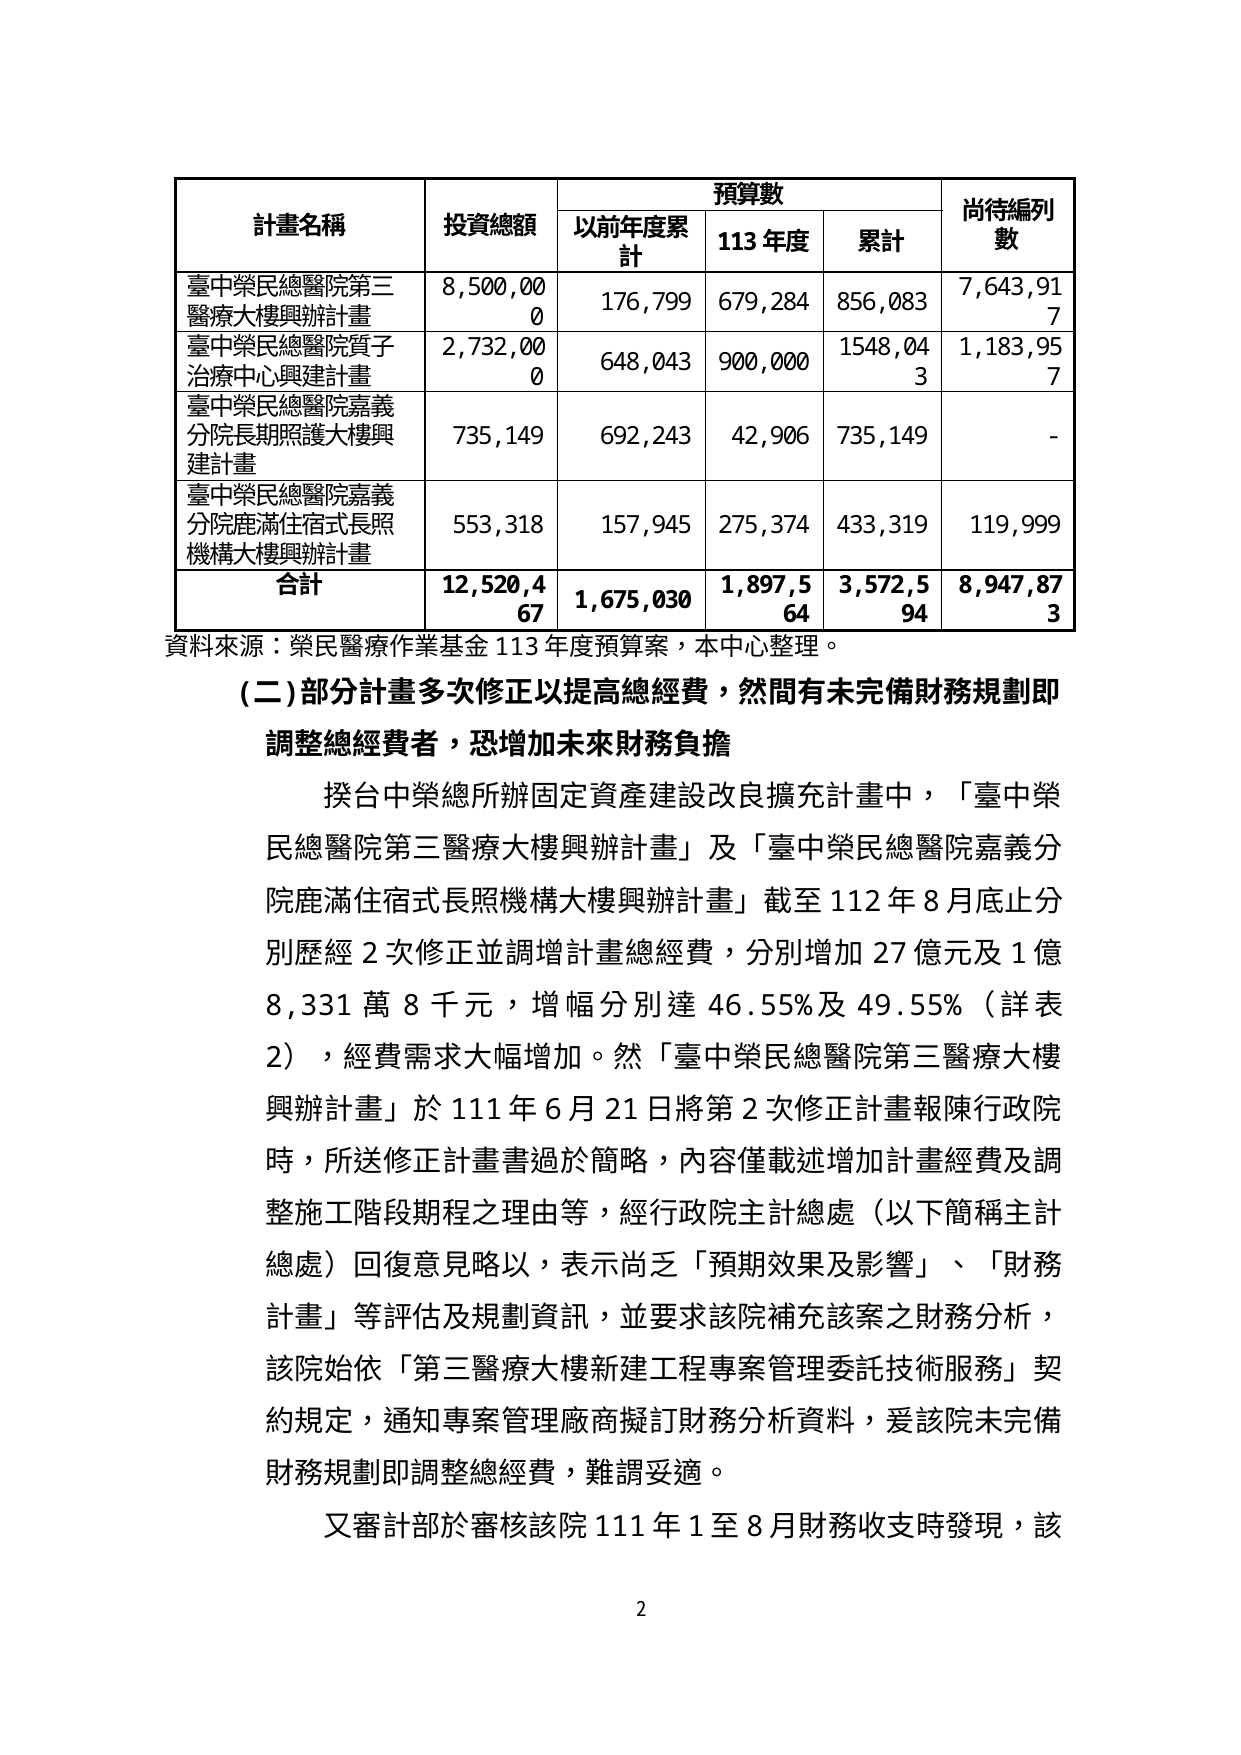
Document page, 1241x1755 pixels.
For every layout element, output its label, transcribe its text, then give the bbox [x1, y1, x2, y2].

table_cell 8,500,000 [426, 273, 557, 331]
table_cell 735,149 [426, 392, 557, 480]
table_cell 1,183,957 [942, 332, 1073, 391]
table_cell 275,374 [706, 481, 823, 569]
table_cell 累計 [824, 211, 941, 271]
table_cell 648,043 [558, 332, 705, 391]
table_cell 臺中榮民總醫院嘉義分院長期照護大樓興建計畫 [177, 392, 424, 480]
table_cell 7,643,917 [942, 273, 1073, 331]
table_cell 臺中榮民總醫院嘉義分院鹿滿住宿式長照機構大樓興辦計畫 [177, 481, 424, 569]
table_cell 1548,043 [824, 332, 941, 391]
table_cell 856,083 [824, 273, 941, 331]
table_cell 8,947,873 [942, 571, 1073, 629]
table_cell 42,906 [706, 392, 823, 480]
table_cell - [942, 392, 1073, 480]
table_cell 以前年度累計 [558, 211, 705, 271]
table_cell 合計 [177, 571, 424, 629]
table_header 尚待編列數 [942, 180, 1073, 271]
table_cell 臺中榮民總醫院質子治療中心興建計畫 [177, 332, 424, 391]
table_cell 157,945 [558, 481, 705, 569]
table_cell 12,520,467 [426, 571, 557, 629]
text 揆台中榮總所辦固定資產建設改良擴充計畫中，「臺中榮民總醫院第三醫療大樓興辦計畫」及「臺中榮民總醫院嘉義分院鹿滿住宿式長照機構大樓興辦計畫」截至112年8月底止分別歷經2次修正並調增計畫總經費，分別增加27億元及1億8,331萬8千元，增幅分別達46.55%及49.55%（詳表2），經費需求大幅增加。然「臺中榮民總醫院第三醫療大樓興辦計畫」於111年6月21日將第2次修正計畫報陳行政院時，所送修正計畫書過於簡略，內容僅載述增加計畫經費及調整施工階段期程之理由等，經行政院主計總處（以下簡稱主計總處）回復意見略以，表示尚乏「預期效果及影響」、「財務計畫」等評估及規劃資訊，並要求該院補充該案之財務分析，該院始依「第三醫療大樓新建工程專案管理委託技術服務」契約規定，通知專案管理廠商擬訂財務分析資料，爰該院未完備財務規劃即調整總經費，難謂妥適。 [265, 765, 1063, 1494]
table_header 計畫名稱 [177, 180, 424, 271]
table_cell 3,572,594 [824, 571, 941, 629]
table_cell 1,897,564 [706, 571, 823, 629]
table_cell 113年度 [706, 211, 823, 271]
table_cell 臺中榮民總醫院第三醫療大樓興辦計畫 [177, 273, 424, 331]
table_cell 900,000 [706, 332, 823, 391]
table_cell 433,319 [824, 481, 941, 569]
table_cell 119,999 [942, 481, 1073, 569]
table_header 預算數 [558, 180, 941, 209]
table_cell 692,243 [558, 392, 705, 480]
table_cell 553,318 [426, 481, 557, 569]
table_cell 679,284 [706, 273, 823, 331]
table_cell 2,732,000 [426, 332, 557, 391]
table_cell 176,799 [558, 273, 705, 331]
text (二)部分計畫多次修正以提高總經費，然間有未完備財務規劃即調整總經費者，恐增加未來財務負擔 [236, 661, 1063, 765]
text 資料來源：榮民醫療作業基金113年度預算案，本中心整理。 [164, 632, 1063, 661]
table_header 投資總額 [426, 180, 557, 271]
table_cell 1,675,030 [558, 571, 705, 629]
text 又審計部於審核該院111年1至8月財務收支時發現，該院依據上開專案管理廠商所擬財務分析資料，預估自116年度起該院資金將不足支付工程款，爰配合工程進度預計於116年度貸款29億元，貸款期間10年，116年度至118年度為寬限期，僅支付利息，119年度至125年度為還款期，預估共需償付34億7,975萬餘元，其中5億7,975萬餘元為利息。案經會辦該院主計室表示，計畫工程款不足額係分年陸續增加，財務分析載列預計於116年度1次貸款29億元，似與分年實際資金需求不符，恐增加利息負擔，請業管單位確實審認評估，然該院工務室未回應或督導專案管理廠商參酌修正，即逕將原財務分析送國軍退除役官兵輔導委員會（以下簡稱輔導會）轉送主計總處，經行政院於111年9月7日函復同意第2次修正計畫。該院未依各年度實際資金需求，評估分年貸款之可行性，而規劃採一次貸款因應多年度資金需求之方式籌措財源，恐增加利息負擔。 [265, 1494, 1063, 1546]
table_cell 735,149 [824, 392, 941, 480]
